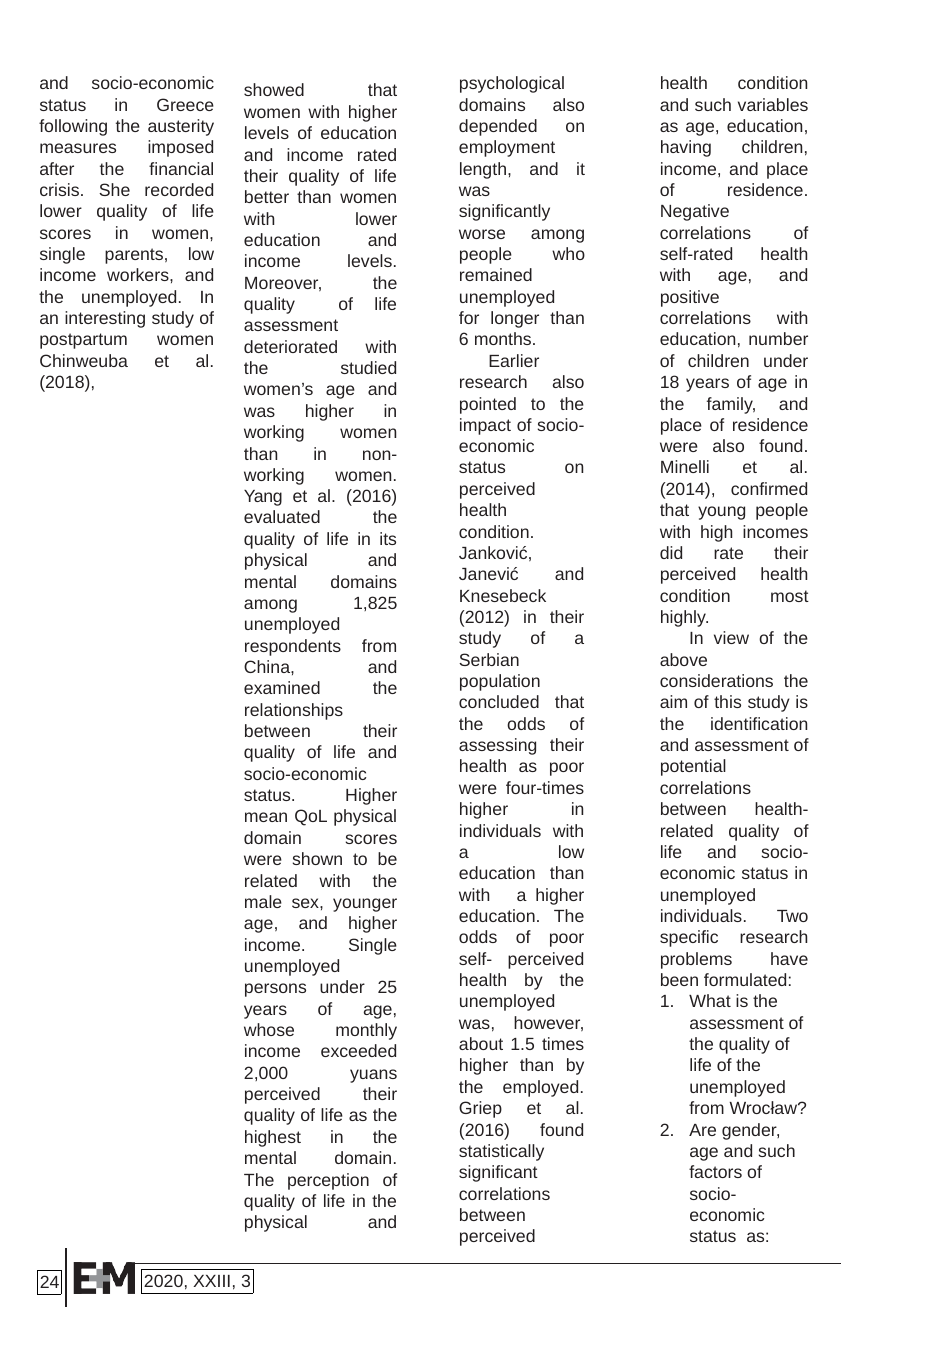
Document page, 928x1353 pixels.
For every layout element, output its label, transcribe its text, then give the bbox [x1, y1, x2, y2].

picture [70, 1258, 135, 1298]
list Are gender, age and such factors of socio- economic status as: [659, 1119, 808, 1246]
text and socio-economic status in Greece following the austerity measures imposed after the financial crisis. She recorded lower quality of life scores in women, single parents, low income workers, and the unemployed. In an interesting study of postpartum women Chinweuba et al. (2018), [39, 73, 214, 392]
text health condition and such variables as age, education, having children, income, and place of residence. Negative correlations of self-rated health with age, and positive correlations with education, number of children under 18 years of age in the family, and place of residence were also found. Minelli et al. (2014), confirmed that young people with high incomes did rate their perceived health condition most highly. [659, 73, 808, 627]
text psychological domains also depended on employment length, and it was significantly worse among people who remained unemployed for longer than 6 months. [459, 73, 585, 349]
text showed that women with higher levels of education and income rated their quality of life better than women with lower education and income levels. Moreover, the quality of life assessment deteriorated with the studied women’s age and was higher in working women than in non-working women. Yang et al. (2016) evaluated the quality of life in its physical and mental domains among 1,825 unemployed respondents from China, and examined the relationships between their quality of life and socio-economic status. Higher mean QoL physical domain scores were shown to be related with the male sex, younger age, and higher income. Single unemployed persons under 25 years of age, whose monthly income exceeded 2,000 yuans perceived their quality of life as the highest in the mental domain. The perception of quality of life in the physical and [244, 80, 397, 1232]
text In view of the above considerations the aim of this study is the identification and assessment of potential correlations between health-related quality of life and socio-economic status in unemployed individuals. Two specific research problems have been formulated: [659, 628, 808, 990]
list What is the assessment of the quality of life of the unemployed from Wrocław? [659, 991, 808, 1118]
text Earlier research also pointed to the impact of socio-economic status on perceived health condition. Janković, Janević and Knesebeck (2012) in their study of a Serbian population concluded that the odds of assessing their health as poor were four-times higher in individuals with a low education than with a higher education. The odds of poor self- perceived health by the unemployed was, however, about 1.5 times higher than by the employed. Griep et al. (2016) found statistically significant correlations between perceived [459, 351, 584, 1246]
